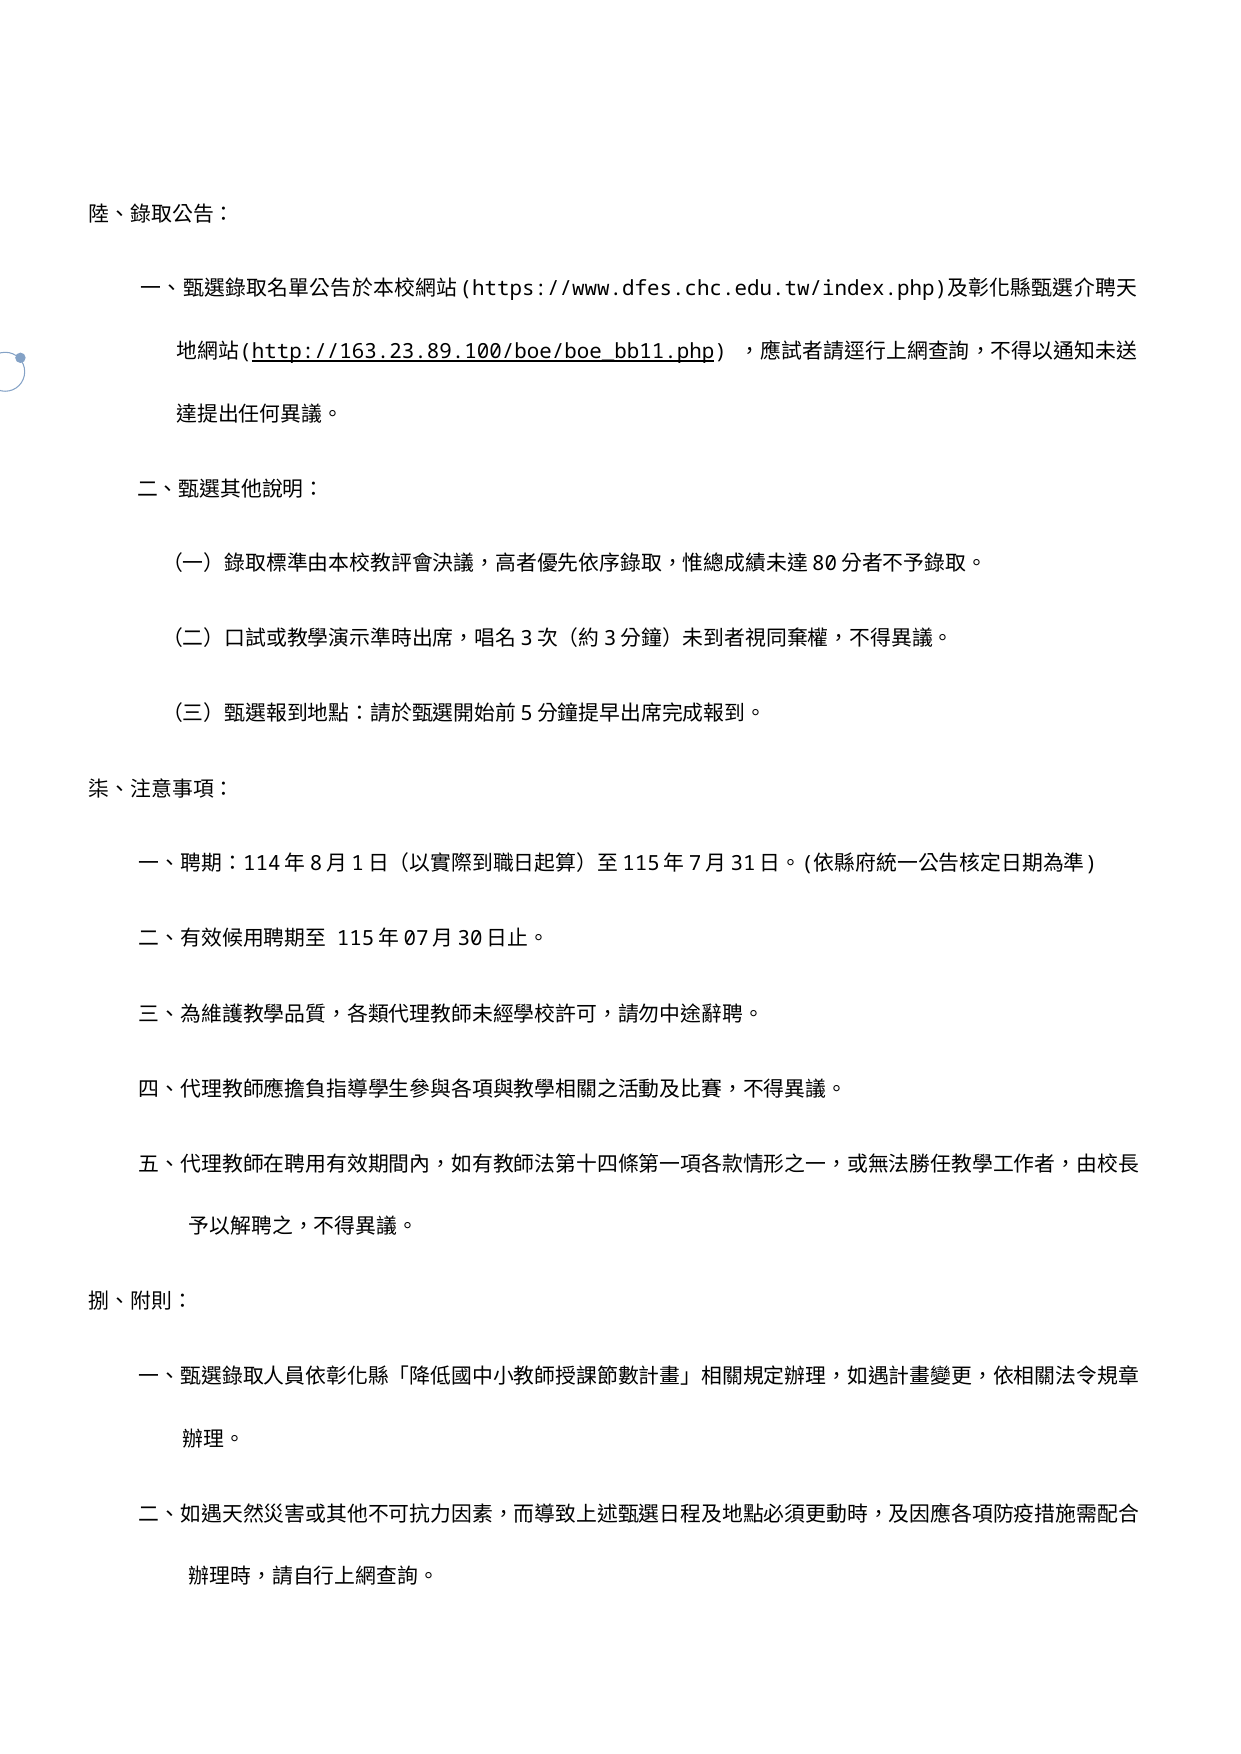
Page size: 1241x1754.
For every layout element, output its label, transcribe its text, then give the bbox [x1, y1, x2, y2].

text 三、為維護教學品質，各類代理教師未經學校許可，請勿中途辭聘。 [89, 970, 1152, 1033]
text 一、甄選錄取名單公告於本校網站(https://www.dfes.chc.edu.tw/index.php)及彰化縣甄選介聘天地網站(http://163.23.89.100/boe/boe_bb11.php) ，應試者請逕行上網查詢，不得以通知未送達提出任何異議。 [89, 245, 1138, 433]
text 二、如遇天然災害或其他不可抗力因素，而導致上述甄選日程及地點必須更動時，及因應各項防疫措施需配合辦理時，請自行上網查詢。 [139, 1470, 1152, 1595]
text 四、代理教師應擔負指導學生參與各項與教學相關之活動及比賽，不得異議。 [139, 1045, 1152, 1108]
text 捌、附則： [89, 1258, 1152, 1320]
text （一）錄取標準由本校教評會決議，高者優先依序錄取，惟總成績未達80分者不予錄取。 [137, 520, 1152, 583]
text 陸、錄取公告： [89, 170, 1152, 233]
text （三）甄選報到地點：請於甄選開始前5分鐘提早出席完成報到。 [137, 670, 1152, 733]
text 二、有效候用聘期至 115年07月30日止。 [89, 895, 1152, 958]
text 一、聘期：114年8月1日（以實際到職日起算）至115年7月31日。(依縣府統一公告核定日期為準) [89, 820, 1152, 883]
text 五、代理教師在聘用有效期間內，如有教師法第十四條第一項各款情形之一，或無法勝任教學工作者，由校長予以解聘之，不得異議。 [139, 1120, 1152, 1245]
text 二、甄選其他說明： [137, 445, 1152, 508]
text （二）口試或教學演示準時出席，唱名3次（約3分鐘）未到者視同棄權，不得異議。 [137, 595, 1152, 658]
text 一、甄選錄取人員依彰化縣「降低國中小教師授課節數計畫」相關規定辦理，如遇計畫變更，依相關法令規章辦理。 [139, 1333, 1152, 1458]
text 柒、注意事項： [89, 745, 1152, 808]
